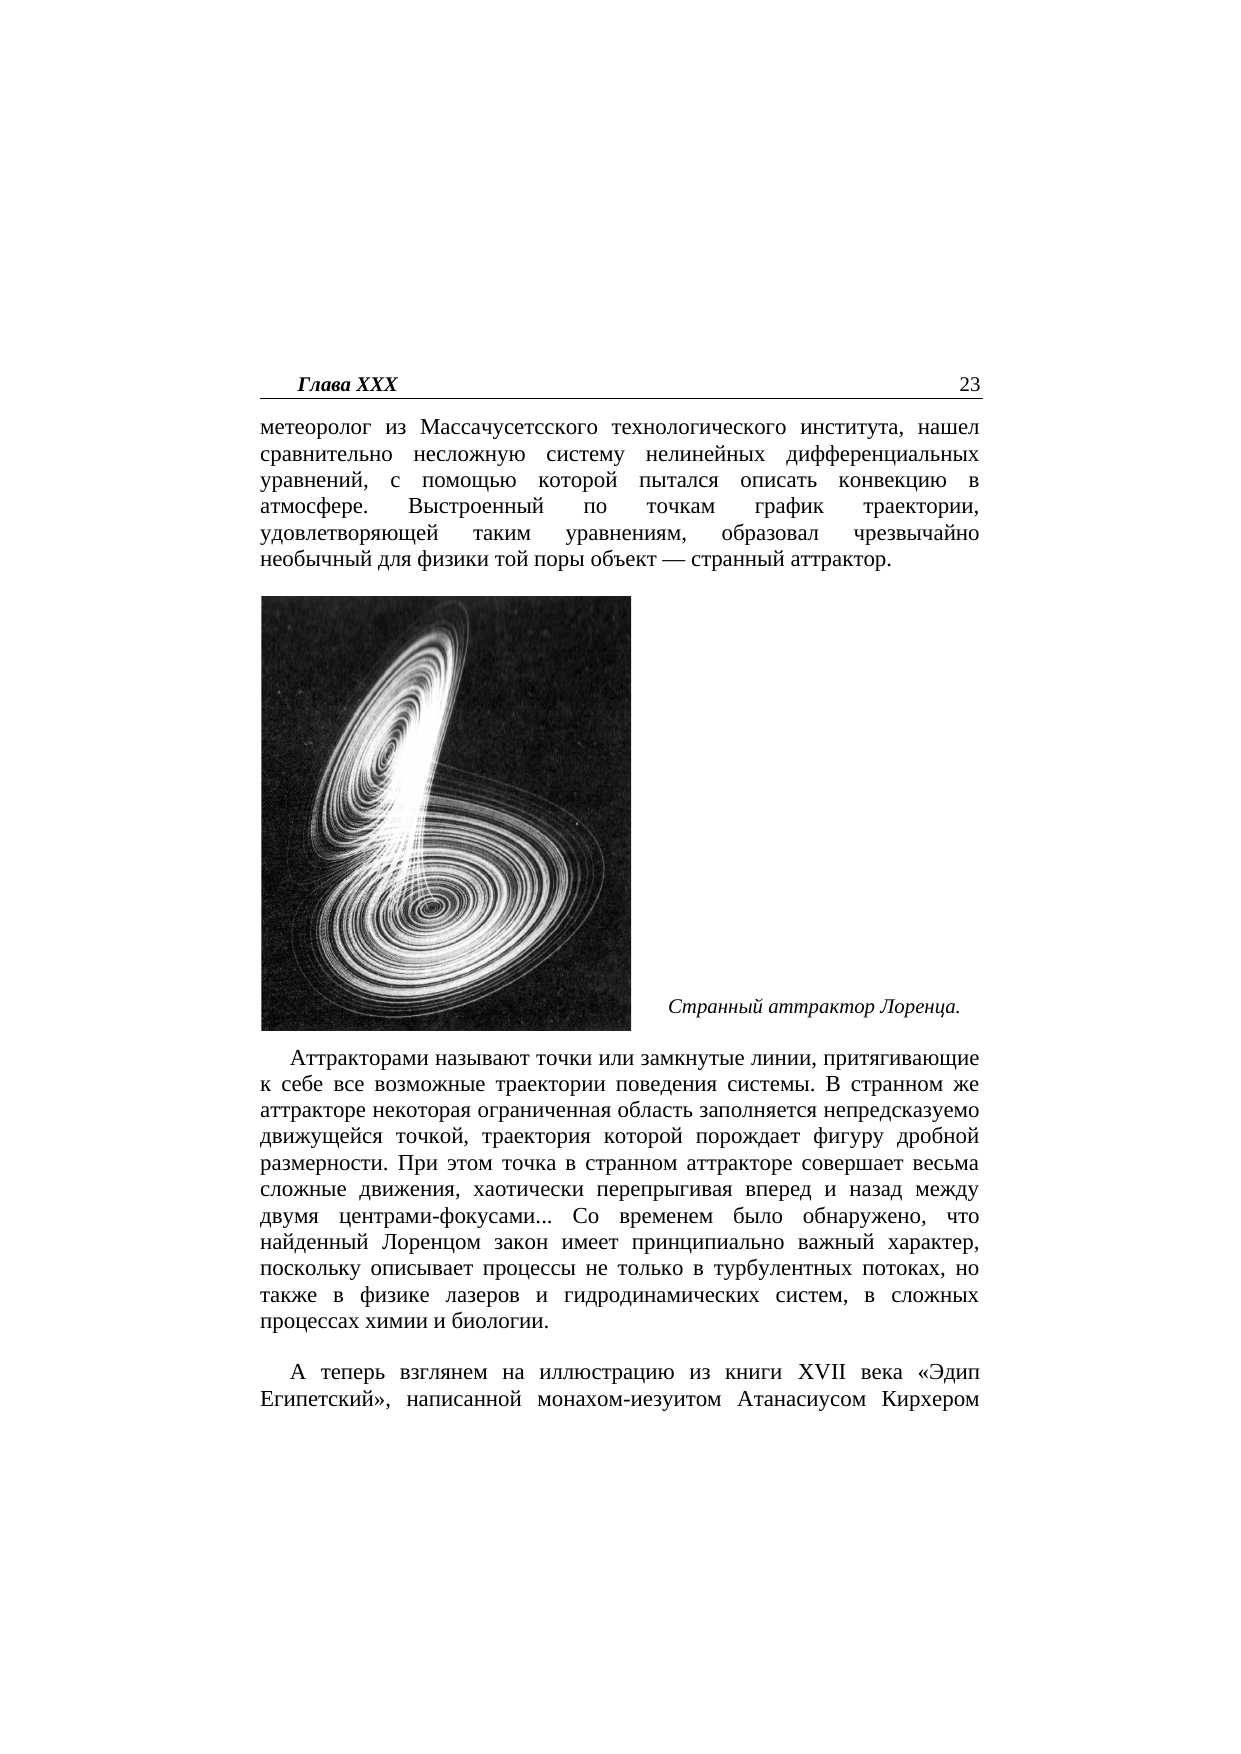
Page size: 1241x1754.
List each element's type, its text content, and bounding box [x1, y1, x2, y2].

text А теперь взглянем на иллюстрацию из книги XVII века «Эдип Египетский», написанной монахом-иезуитом Атанасиусом Кирхером [260, 1358, 980, 1411]
text метеоролог из Массачусетсского технологического института, нашел сравнительно несложную систему нелинейных дифференциальных уравнений, с помощью которой пытался описать конвекцию в атмосфере. Выстроенный по точкам график траектории, удовлетворяющей таким уравнениям, образовал чрезвычайно необычный для физики той поры объект — странный аттрактор. [260, 413, 980, 572]
table_header Странный аттрактор Лоренца. [644, 584, 984, 1031]
picture [261, 596, 632, 1031]
table_header [249, 584, 644, 1031]
text Аттракторами называют точки или замкнутые линии, притягивающие к себе все возможные траектории поведения системы. В странном же аттракторе некоторая ограниченная область заполняется непредсказуемо движущейся точкой, траектория которой порождает фигуру дробной размерности. При этом точка в странном аттракторе совершает весьма сложные движения, хаотически перепрыгивая вперед и назад между двумя центрами-фокусами... Со временем было обнаружено, что найденный Лоренцом закон имеет принципиально важный характер, поскольку описывает процессы не только в турбулентных потоках, но также в физике лазеров и гидродинамических систем, в сложных процессах химии и биологии. [260, 1043, 980, 1333]
